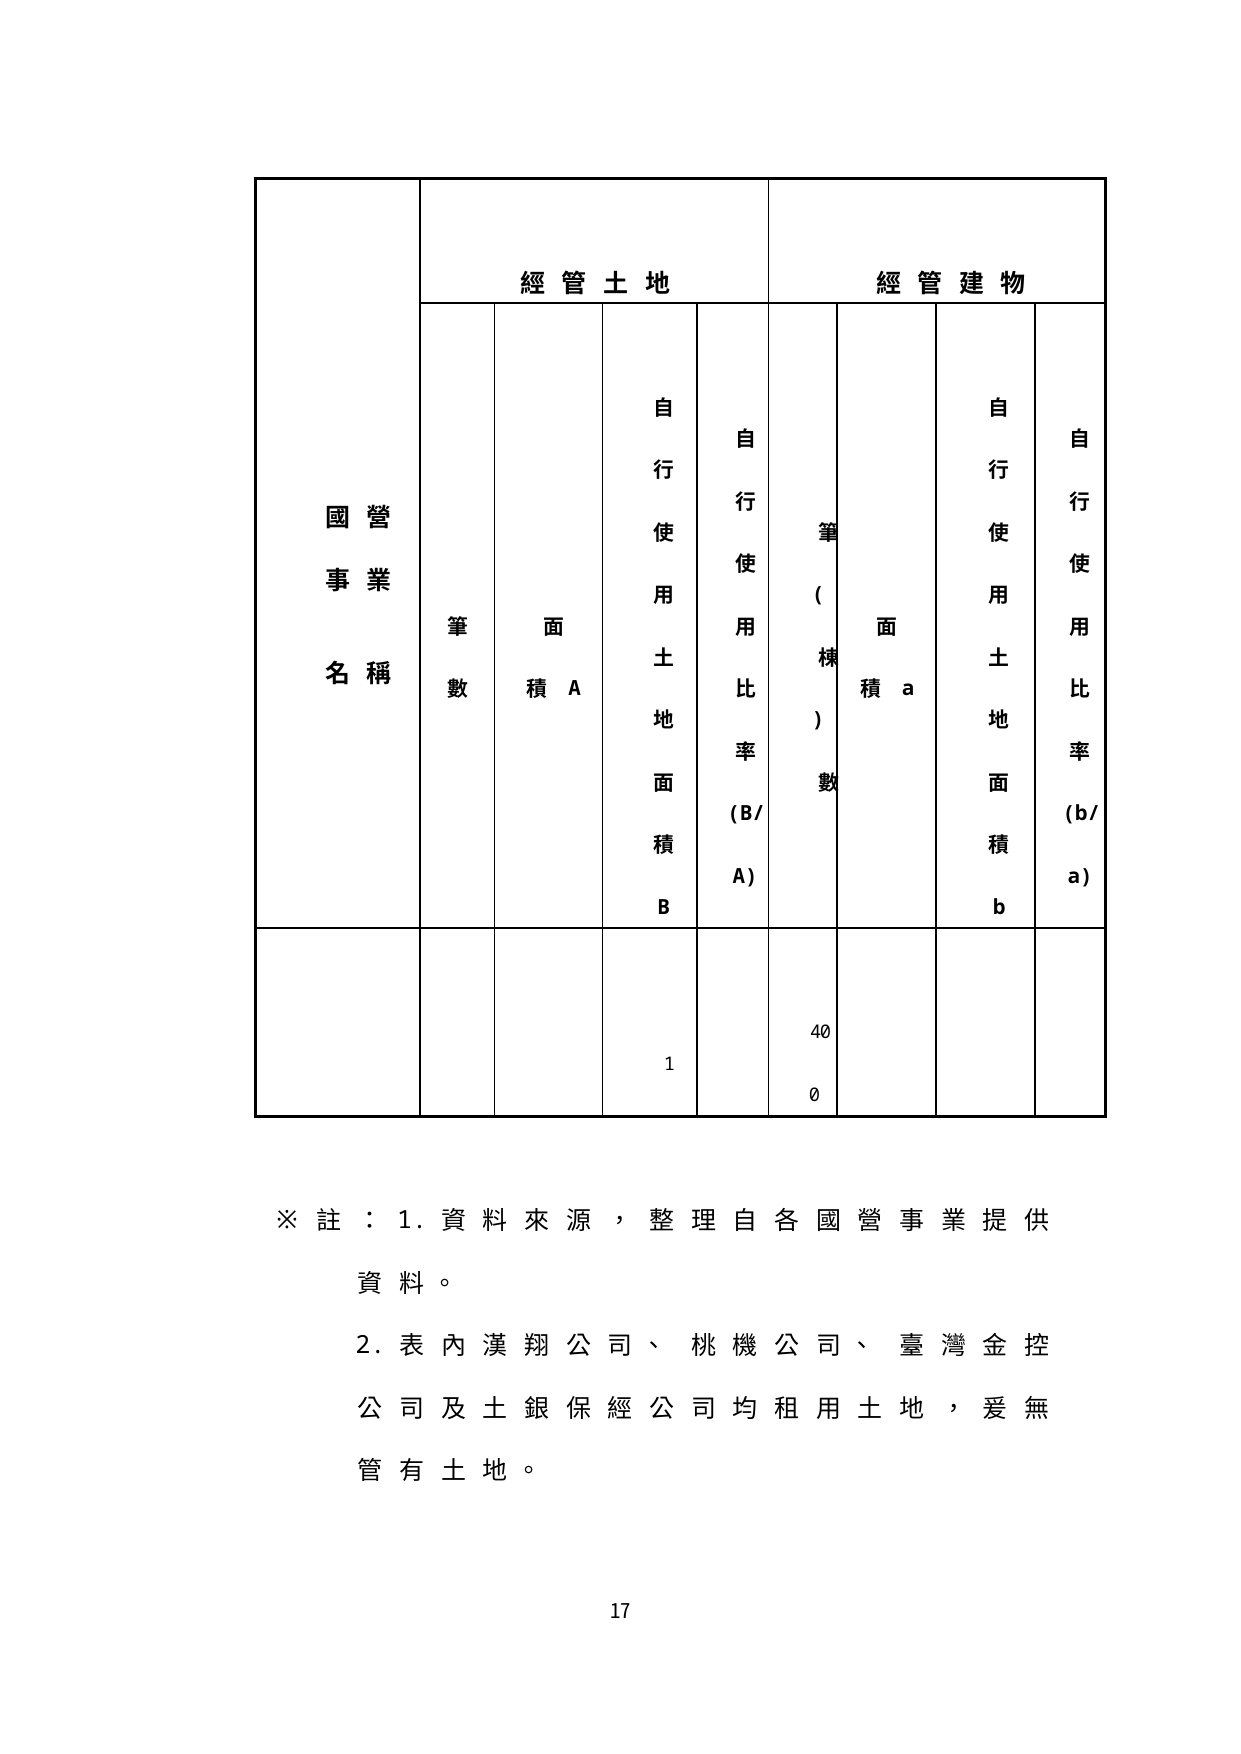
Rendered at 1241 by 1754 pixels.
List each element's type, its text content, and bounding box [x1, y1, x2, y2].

table_header 經管建物 [769, 180, 1104, 302]
table_cell [937, 929, 1034, 1115]
table_cell [698, 929, 768, 1115]
table_cell 面積A [495, 304, 602, 927]
table_cell 面積a [838, 304, 935, 927]
table_cell [838, 929, 935, 1115]
table_cell 筆(棟)數 [769, 304, 836, 927]
table_cell [1036, 929, 1104, 1115]
table_cell [421, 929, 494, 1115]
table_cell 自行使用土地面積B [603, 304, 696, 927]
table_header 國營事業 名稱 [257, 180, 419, 927]
table_cell [257, 929, 419, 1115]
table_cell [495, 929, 602, 1115]
table_cell 筆數 [421, 304, 494, 927]
text ※註：1.資料來源，整理自各國營事業提供資料。 [242, 1177, 1058, 1302]
table_cell 400 [769, 929, 836, 1115]
table_cell 自行使用比率(b/a) [1036, 304, 1104, 927]
table_header 經管土地 [421, 180, 768, 302]
table_cell 1 [603, 929, 696, 1115]
table_cell 自行使用比率(B/A) [698, 304, 768, 927]
table_cell 自行使用土地面積b [937, 304, 1034, 927]
text 2.表內漢翔公司、桃機公司、臺灣金控公司及土銀保經公司均租用土地，爰無管有土地。 [320, 1302, 1058, 1490]
